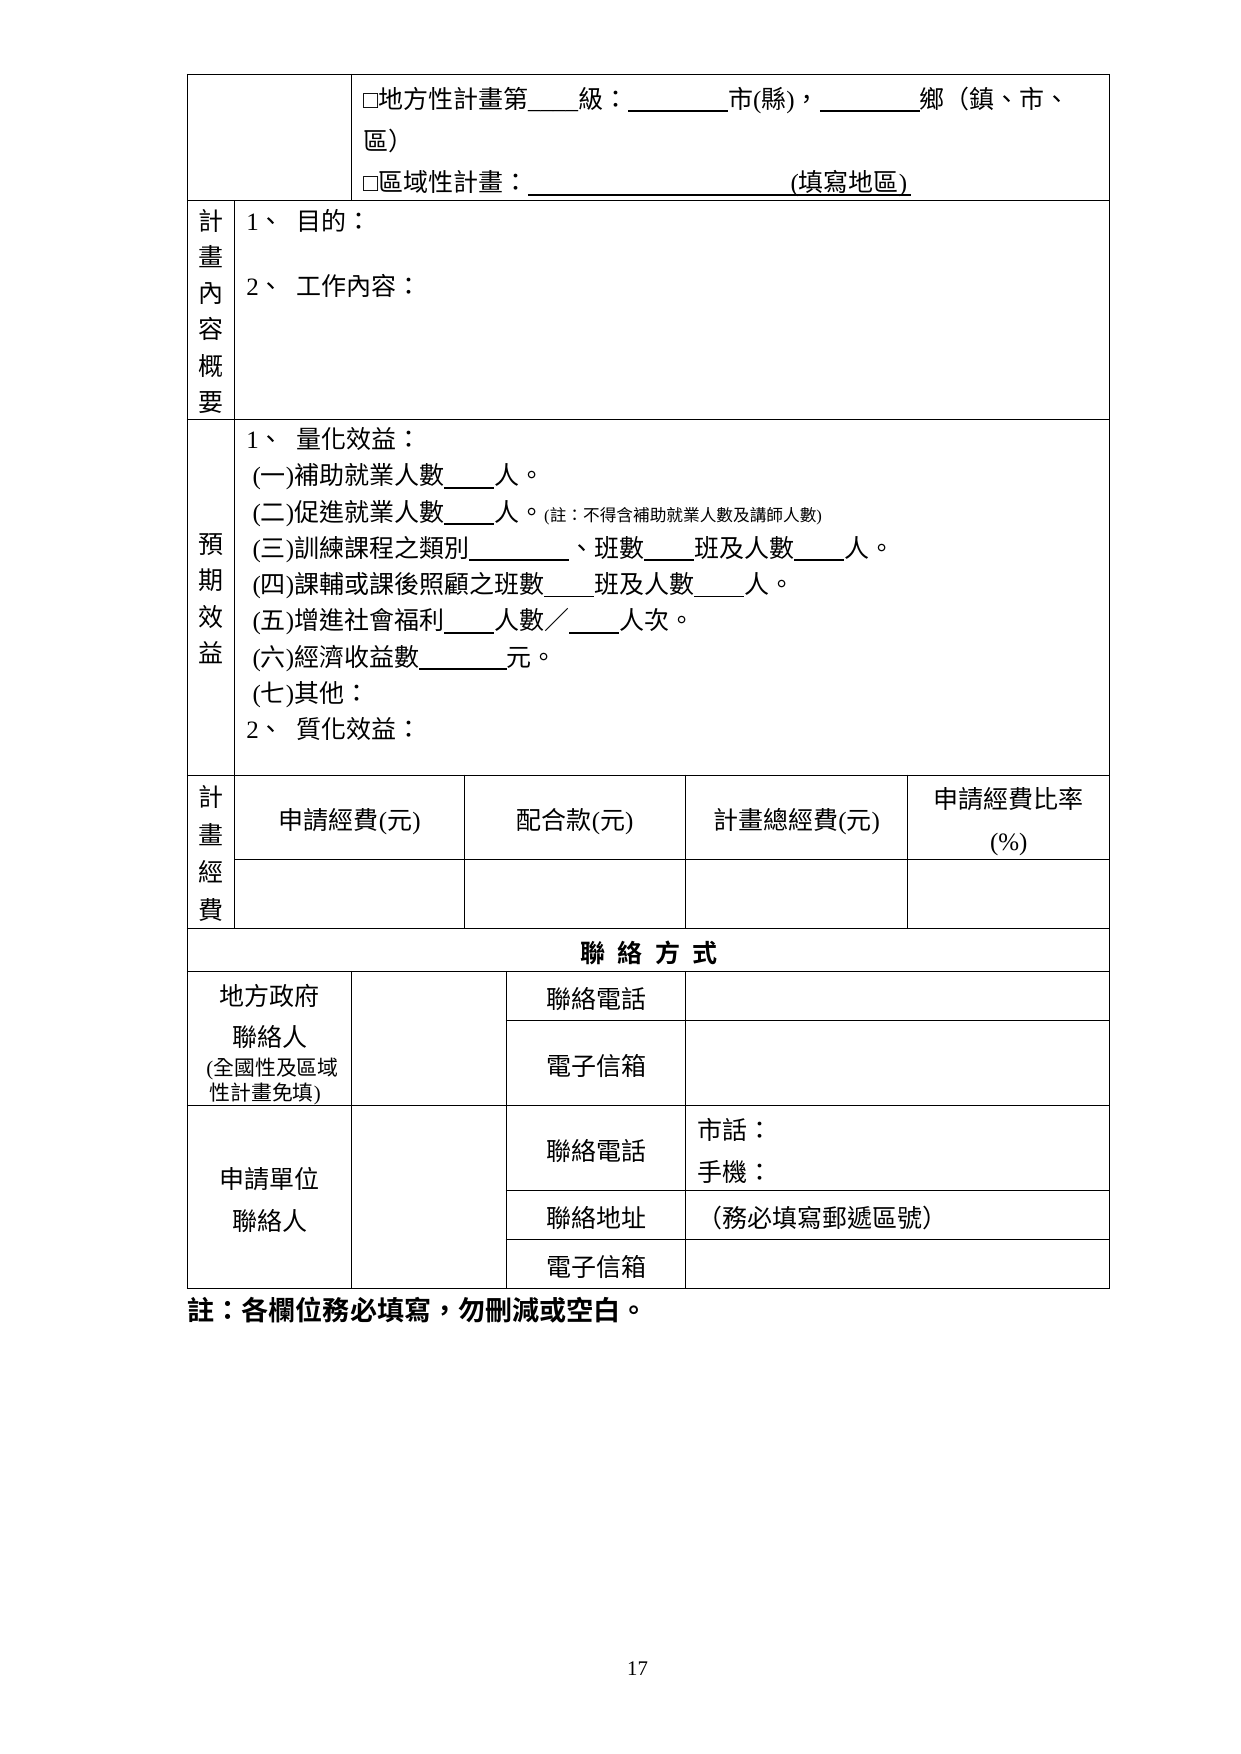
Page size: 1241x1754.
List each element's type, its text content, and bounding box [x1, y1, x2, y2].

table_cell 聯絡地址 [507, 1191, 685, 1239]
table_cell 申請經費比率 (%) [908, 776, 1109, 859]
table_cell （務必填寫郵遞區號） [686, 1191, 1109, 1239]
table_cell 配合款(元) [465, 776, 685, 859]
table_cell [686, 1240, 1109, 1288]
table_cell 聯絡電話 [507, 972, 685, 1020]
table_cell 聯 絡 方 式 [188, 929, 1109, 971]
table_cell 市話： 手機： [686, 1106, 1109, 1189]
table_cell [686, 860, 907, 928]
table_cell [908, 860, 1109, 928]
table_cell □地方性計畫第____級： 市(縣)， 鄉（鎮、市、區） □區域性計畫： (填寫地區) [352, 75, 1109, 200]
table_cell 量化效益： (一)補助就業人數 人。 (二)促進就業人數 人。(註：不得含補助就業人數及講師人數) (三)訓練課程之類別 、班數 班及人數 人。 (四)課輔或課後照顧之班數 班及人數 人。 (五)增進社會福利 人數／ 人次。 (六)經濟收益數 元。 (七)其他： 質化效益： [235, 420, 1109, 774]
table_cell 預期效益 [188, 420, 234, 774]
table_cell [352, 1106, 506, 1288]
table_cell 計畫內容概要 [188, 201, 234, 418]
table_cell 計畫經費 [188, 776, 234, 928]
table_cell 申請經費(元) [235, 776, 464, 859]
table_cell [188, 75, 351, 200]
table_cell [686, 972, 1109, 1020]
table_cell [352, 972, 506, 1105]
table_cell [235, 860, 464, 928]
table_cell 計畫總經費(元) [686, 776, 907, 859]
table_cell 申請單位 聯絡人 [188, 1106, 351, 1288]
table_cell 地方政府 聯絡人 (全國性及區域性計畫免填) [188, 972, 351, 1105]
table_cell [686, 1021, 1109, 1105]
table_cell 目的： 工作內容： [235, 201, 1109, 418]
table_cell 聯絡電話 [507, 1106, 685, 1189]
table_cell 電子信箱 [507, 1240, 685, 1288]
table_cell 電子信箱 [507, 1021, 685, 1105]
text 註：各欄位務必填寫，勿刪減或空白。 [187, 1289, 1087, 1328]
table_cell [465, 860, 685, 928]
